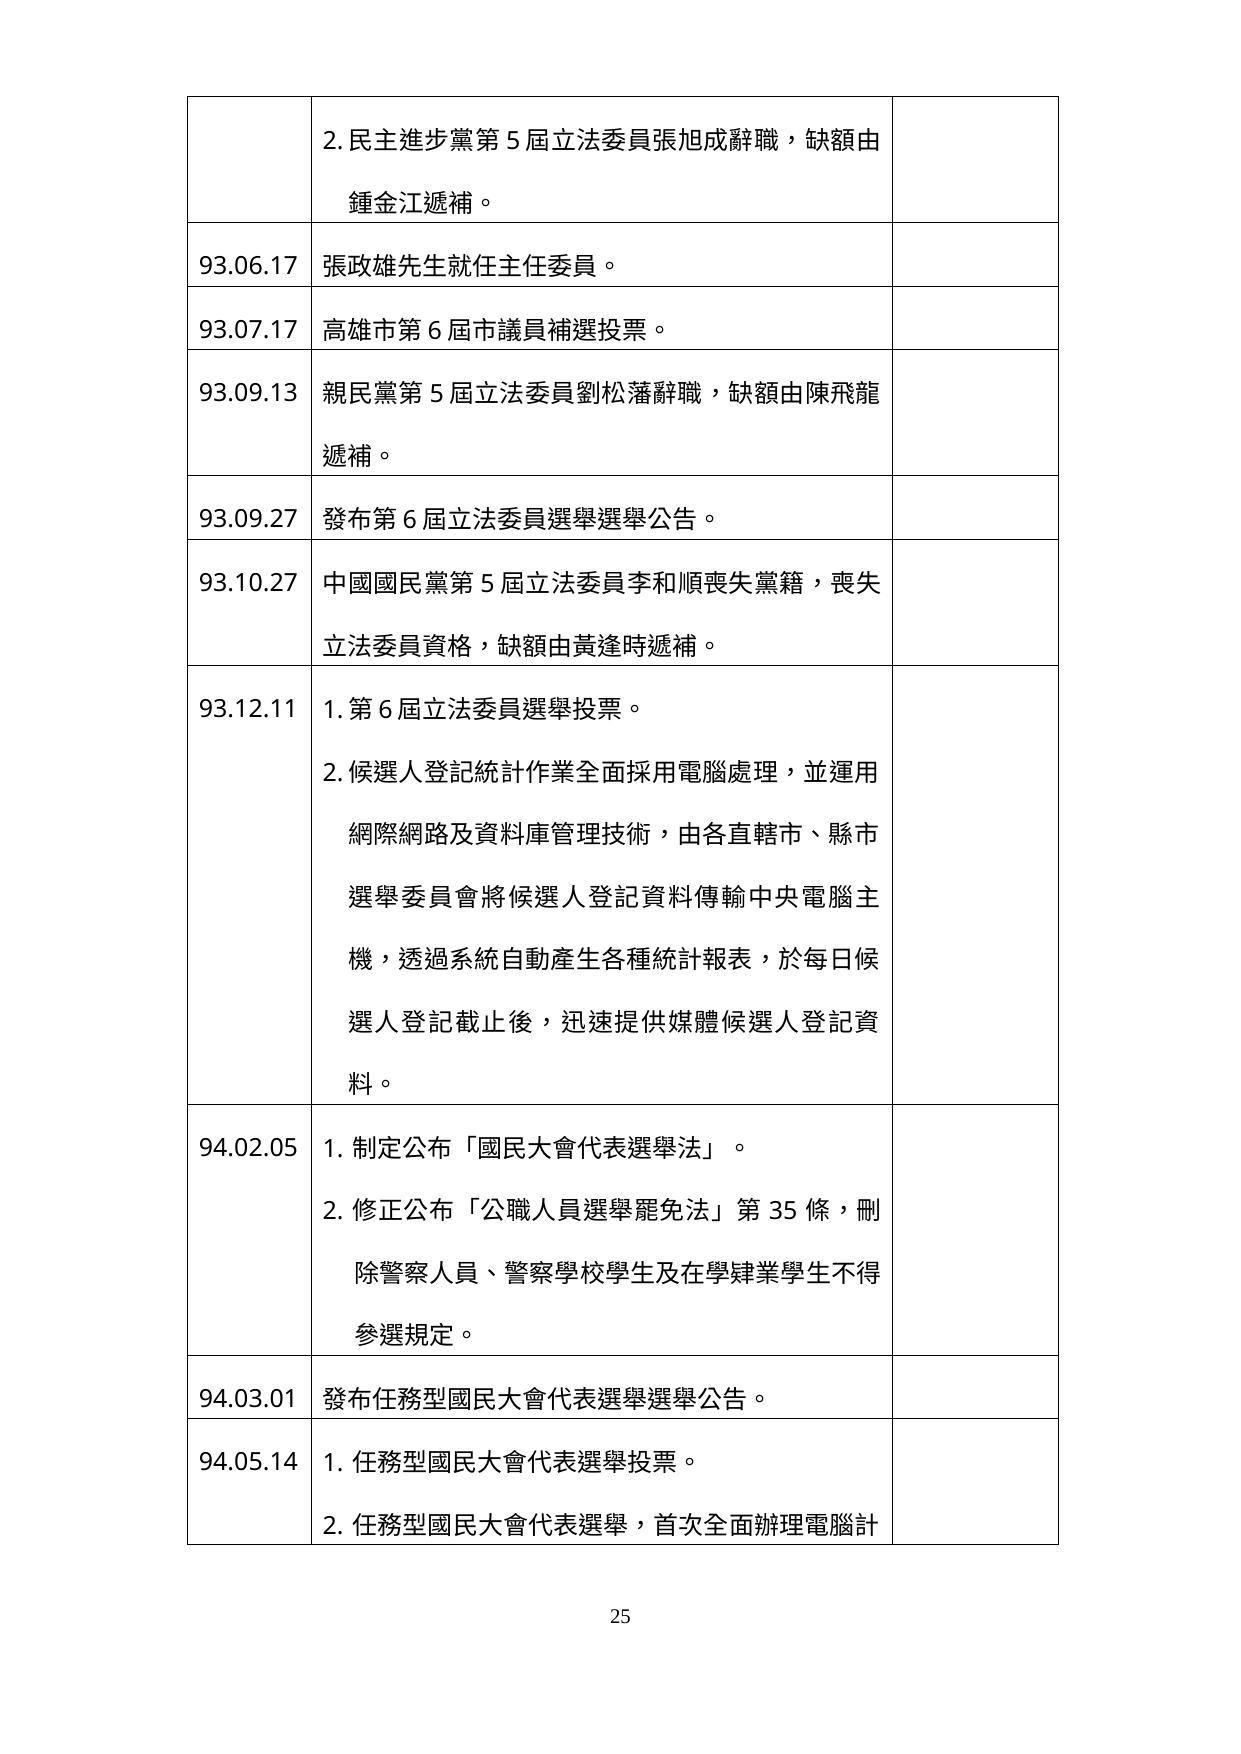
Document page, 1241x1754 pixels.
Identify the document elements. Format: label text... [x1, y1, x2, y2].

table_cell 93.06.17 [188, 223, 311, 286]
table_cell 制定公布「國民大會代表選舉法」。 修正公布「公職人員選舉罷免法」第 35 條，刪除警察人員、警察學校學生及在學肄業學生不得參選規定。 [312, 1105, 892, 1354]
table_cell 民主進步黨第5屆立法委員陳忠信辭職，缺額由蘇嘉富遞補。 民主進步黨第5屆立法委員張旭成辭職，缺額由鍾金江遞補。 [312, 97, 892, 222]
table_cell [893, 1105, 1058, 1354]
table_cell 94.05.14 [188, 1419, 311, 1544]
table_cell 93.12.11 [188, 666, 311, 1103]
table_cell 93.07.17 [188, 287, 311, 349]
table_cell 94.02.05 [188, 1105, 311, 1354]
table_cell 張政雄先生就任主任委員。 [312, 223, 892, 286]
table_cell 93.09.27 [188, 476, 311, 539]
table_cell [893, 1356, 1058, 1418]
table_cell 高雄市第6屆市議員補選投票。 [312, 287, 892, 349]
table_cell 93.10.27 [188, 540, 311, 665]
table_cell [893, 540, 1058, 665]
table_cell 任務型國民大會代表選舉投票。 任務型國民大會代表選舉，首次全面辦理電腦計 [312, 1419, 892, 1544]
table_cell [188, 97, 311, 222]
table_cell [893, 1419, 1058, 1544]
table_cell [893, 97, 1058, 222]
table_cell 發布第6屆立法委員選舉選舉公告。 [312, 476, 892, 539]
table_cell [893, 287, 1058, 349]
table_cell [893, 666, 1058, 1103]
table_cell 93.09.13 [188, 350, 311, 475]
table_cell 94.03.01 [188, 1356, 311, 1418]
table_cell 發布任務型國民大會代表選舉選舉公告。 [312, 1356, 892, 1418]
table_cell 中國國民黨第5屆立法委員李和順喪失黨籍，喪失立法委員資格，缺額由黃逢時遞補。 [312, 540, 892, 665]
table_cell 第6屆立法委員選舉投票。 候選人登記統計作業全面採用電腦處理，並運用網際網路及資料庫管理技術，由各直轄市、縣市選舉委員會將候選人登記資料傳輸中央電腦主機，透過系統自動產生各種統計報表，於每日候選人登記截止後，迅速提供媒體候選人登記資料。 [312, 666, 892, 1103]
table_cell [893, 350, 1058, 475]
table_cell [893, 476, 1058, 539]
table_cell [893, 223, 1058, 286]
table_cell 親民黨第5屆立法委員劉松藩辭職，缺額由陳飛龍遞補。 [312, 350, 892, 475]
